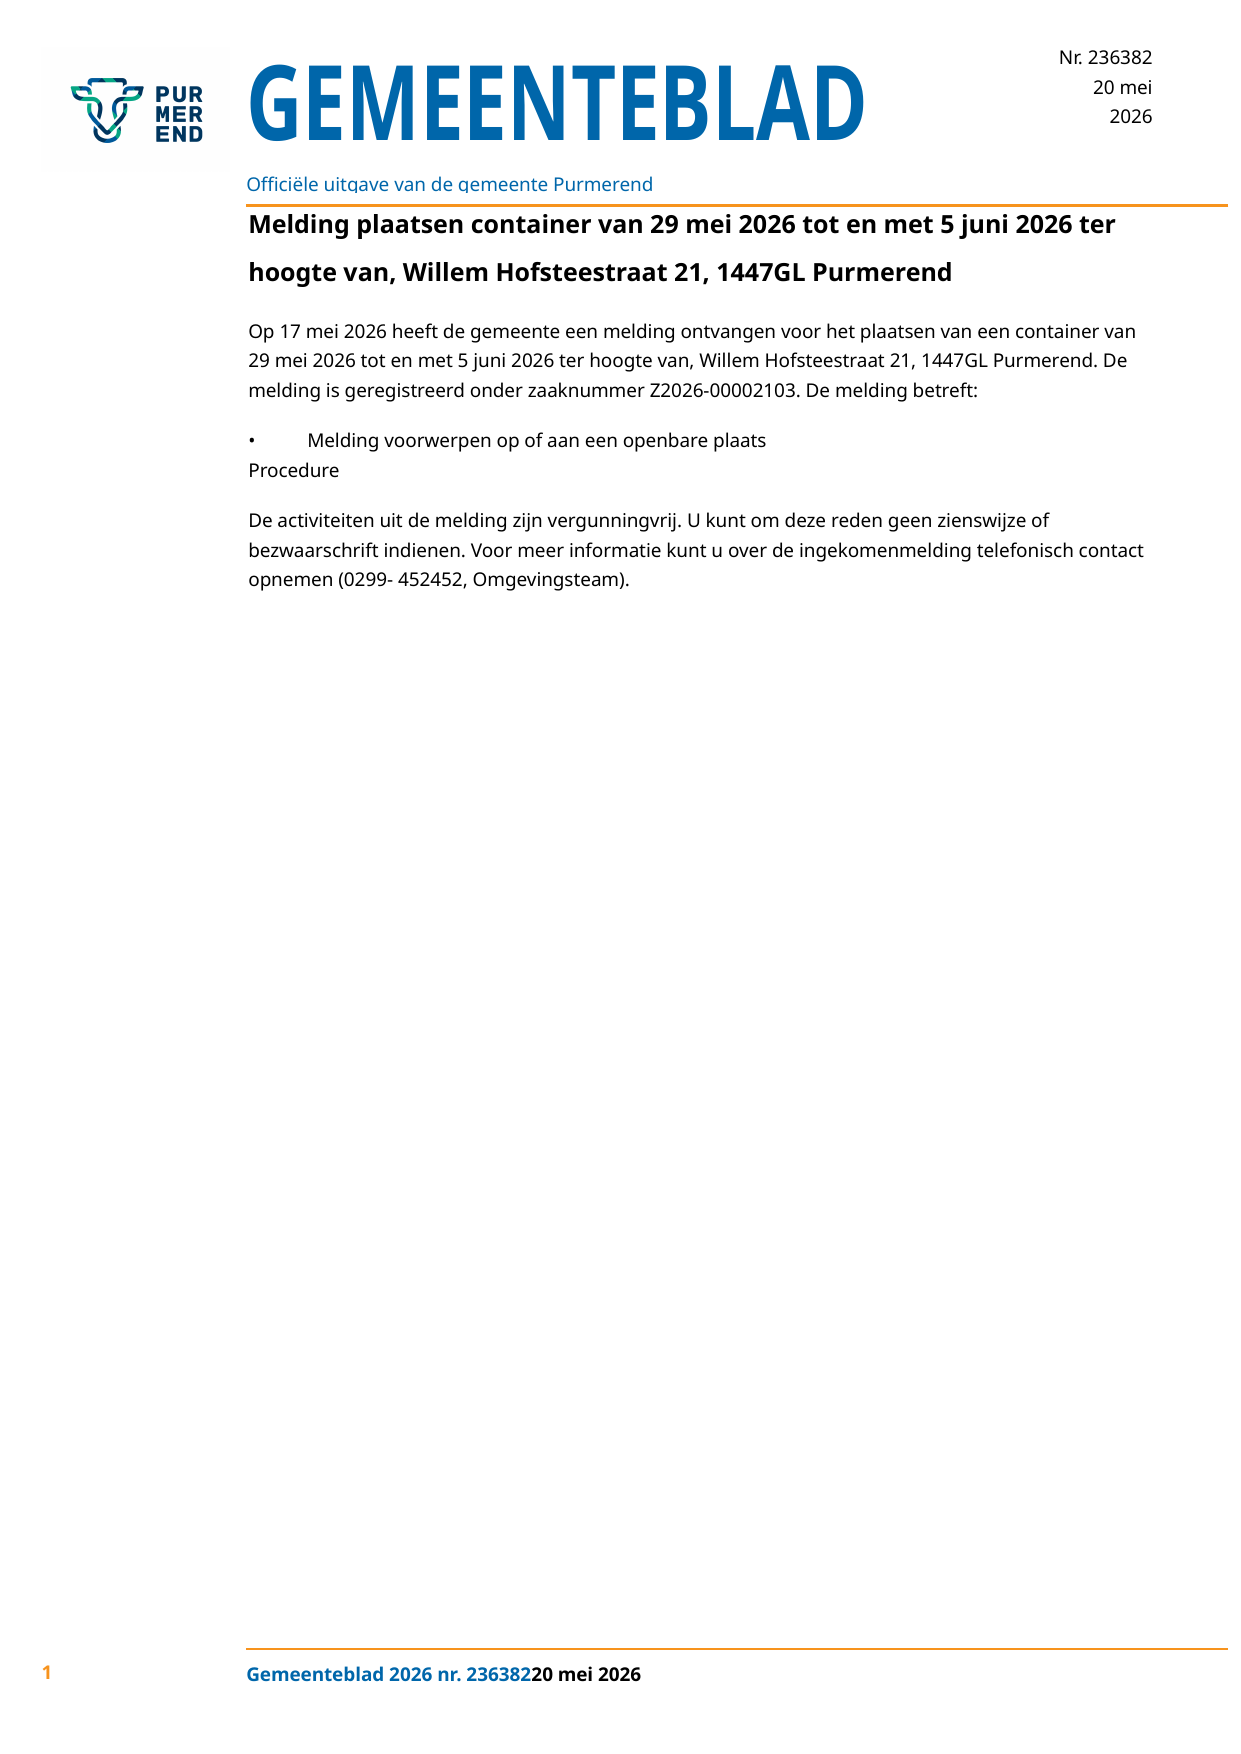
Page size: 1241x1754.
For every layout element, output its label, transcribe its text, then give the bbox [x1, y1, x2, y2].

list Melding voorwerpen op of aan een openbare plaats [248, 427, 1152, 453]
text Melding plaatsen container van 29 mei 2026 tot en met 5 juni 2026 ter hoogte van, Willem Hofsteestraat 21, 1447GL Purmerend [248, 207, 1152, 288]
picture [41, 47, 231, 172]
text Procedure [248, 457, 1152, 483]
text Op 17 mei 2026 heeft de gemeente een melding ontvangen voor het plaatsen van een container van 29 mei 2026 tot en met 5 juni 2026 ter hoogte van, Willem Hofsteestraat 21, 1447GL Purmerend. De melding is geregistreerd onder zaaknummer Z2026-00002103. De melding betreft: [248, 318, 1152, 403]
text De activiteiten uit de melding zijn vergunningvrij. U kunt om deze reden geen zienswijze of bezwaarschrift indienen. Voor meer informatie kunt u over de ingekomenmelding telefonisch contact opnemen (0299- 452452, Omgevingsteam). [248, 507, 1152, 592]
